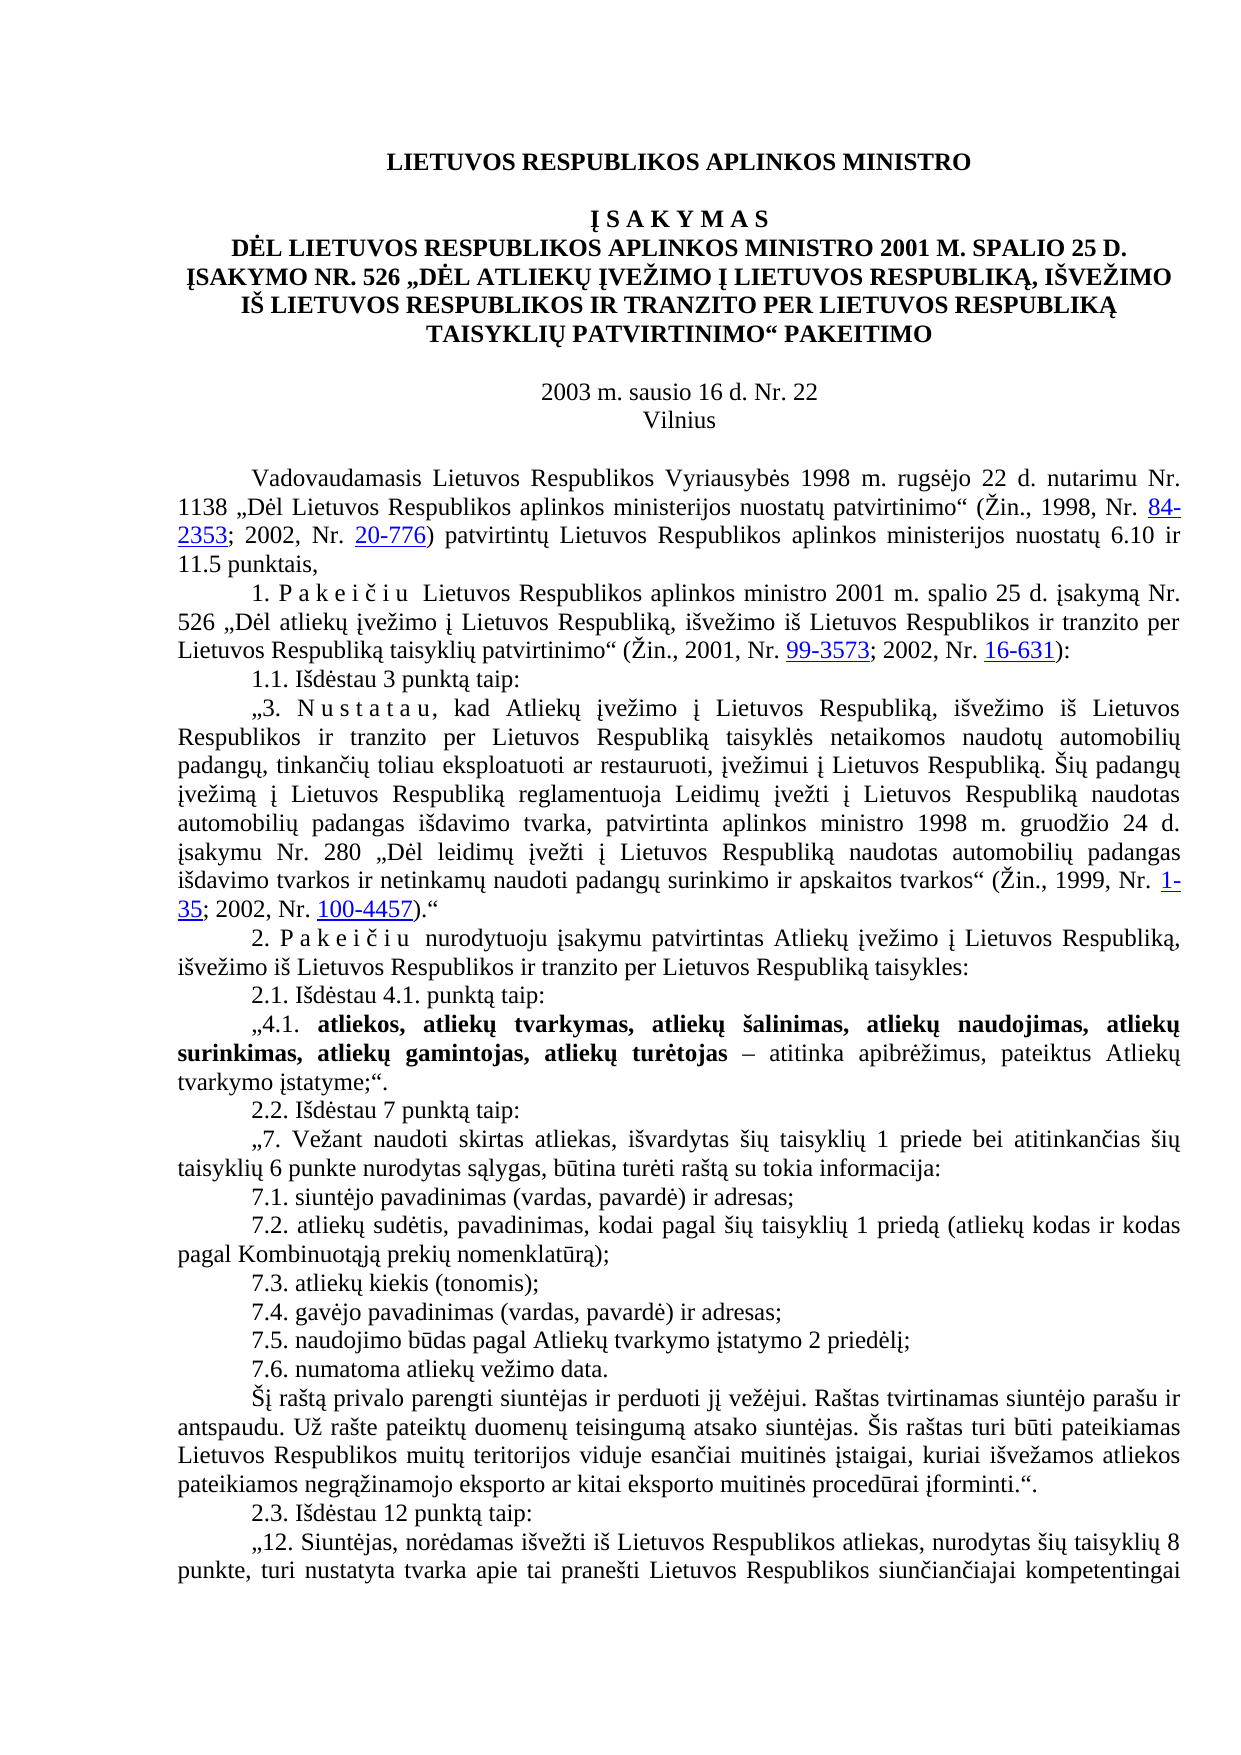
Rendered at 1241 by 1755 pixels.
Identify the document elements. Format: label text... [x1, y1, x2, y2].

text 2.2. Išdėstau 7 punktą taip: [177, 1096, 1181, 1124]
text LIETUVOS RESPUBLIKOS APLINKOS MINISTRO [177, 147, 1181, 176]
text 2.1. Išdėstau 4.1. punktą taip: [177, 981, 1181, 1009]
text 2.3. Išdėstau 12 punktą taip: [177, 1498, 1181, 1527]
text 7.5. naudojimo būdas pagal Atliekų tvarkymo įstatymo 2 priedėlį; [177, 1326, 1181, 1354]
text 1. Pakeičiu Lietuvos Respublikos aplinkos ministro 2001 m. spalio 25 d. įsakymą Nr. 526 „Dėl atliekų įvežimo į Lietuvos Respubliką, išvežimo iš Lietuvos Respublikos ir tranzito per Lietuvos Respubliką taisyklių patvirtinimo“ (Žin., 2001, Nr. 99-3573; 2002, Nr. 16-631): [177, 578, 1181, 664]
text dėl Lietuvos Respublikos Aplinkos ministro 2001 m. spalio 25 d. įsakymo Nr. 526 „Dėl atliekų įvežimo į lietuvos respubliką, išvežimo iš lietuvos respublikos ir tranzito per lietuvos respubliką taisyklių patvirtinimo“ pakeitimo [177, 233, 1181, 348]
text 7.2. atliekų sudėtis, pavadinimas, kodai pagal šių taisyklių 1 priedą (atliekų kodas ir kodas pagal Kombinuotąją prekių nomenklatūrą); [177, 1211, 1181, 1268]
text 7.3. atliekų kiekis (tonomis); [177, 1268, 1181, 1297]
text 1.1. Išdėstau 3 punktą taip: [177, 664, 1181, 693]
text „4.1. atliekos, atliekų tvarkymas, atliekų šalinimas, atliekų naudojimas, atliekų surinkimas, atliekų gamintojas, atliekų turėtojas – atitinka apibrėžimus, pateiktus Atliekų tvarkymo įstatyme;“. [177, 1009, 1181, 1096]
text Vadovaudamasis Lietuvos Respublikos Vyriausybės 1998 m. rugsėjo 22 d. nutarimu Nr. 1138 „Dėl Lietuvos Respublikos aplinkos ministerijos nuostatų patvirtinimo“ (Žin., 1998, Nr. 84-2353; 2002, Nr. 20-776) patvirtintų Lietuvos Respublikos aplinkos ministerijos nuostatų 6.10 ir 11.5 punktais, [177, 463, 1181, 578]
text 2003 m. sausio 16 d. Nr. 22 [177, 377, 1181, 406]
text „12. Siuntėjas, norėdamas išvežti iš Lietuvos Respublikos atliekas, nurodytas šių taisyklių 8 punkte, turi nustatyta tvarka apie tai pranešti Lietuvos Respublikos siunčiančiajai kompetentingai [177, 1527, 1181, 1584]
text 7.6. numatoma atliekų vežimo data. [177, 1354, 1181, 1383]
text 2. Pakeičiu nurodytuoju įsakymu patvirtintas Atliekų įvežimo į Lietuvos Respubliką, išvežimo iš Lietuvos Respublikos ir tranzito per Lietuvos Respubliką taisykles: [177, 923, 1181, 981]
text Šį raštą privalo parengti siuntėjas ir perduoti jį vežėjui. Raštas tvirtinamas siuntėjo parašu ir antspaudu. Už rašte pateiktų duomenų teisingumą atsako siuntėjas. Šis raštas turi būti pateikiamas Lietuvos Respublikos muitų teritorijos viduje esančiai muitinės įstaigai, kuriai išvežamos atliekos pateikiamos negrąžinamojo eksporto ar kitai eksporto muitinės procedūrai įforminti.“. [177, 1383, 1181, 1498]
text 7.1. siuntėjo pavadinimas (vardas, pavardė) ir adresas; [177, 1182, 1181, 1211]
text Vilnius [177, 406, 1181, 434]
text 7.4. gavėjo pavadinimas (vardas, pavardė) ir adresas; [177, 1297, 1181, 1326]
text Į S A K Y M A S [177, 204, 1181, 233]
text „7. Vežant naudoti skirtas atliekas, išvardytas šių taisyklių 1 priede bei atitinkančias šių taisyklių 6 punkte nurodytas sąlygas, būtina turėti raštą su tokia informacija: [177, 1124, 1181, 1182]
text „3. Nustatau, kad Atliekų įvežimo į Lietuvos Respubliką, išvežimo iš Lietuvos Respublikos ir tranzito per Lietuvos Respubliką taisyklės netaikomos naudotų automobilių padangų, tinkančių toliau eksploatuoti ar restauruoti, įvežimui į Lietuvos Respubliką. Šių padangų įvežimą į Lietuvos Respubliką reglamentuoja Leidimų įvežti į Lietuvos Respubliką naudotas automobilių padangas išdavimo tvarka, patvirtinta aplinkos ministro 1998 m. gruodžio 24 d. įsakymu Nr. 280 „Dėl leidimų įvežti į Lietuvos Respubliką naudotas automobilių padangas išdavimo tvarkos ir netinkamų naudoti padangų surinkimo ir apskaitos tvarkos“ (Žin., 1999, Nr. 1-35; 2002, Nr. 100-4457).“ [177, 693, 1181, 923]
